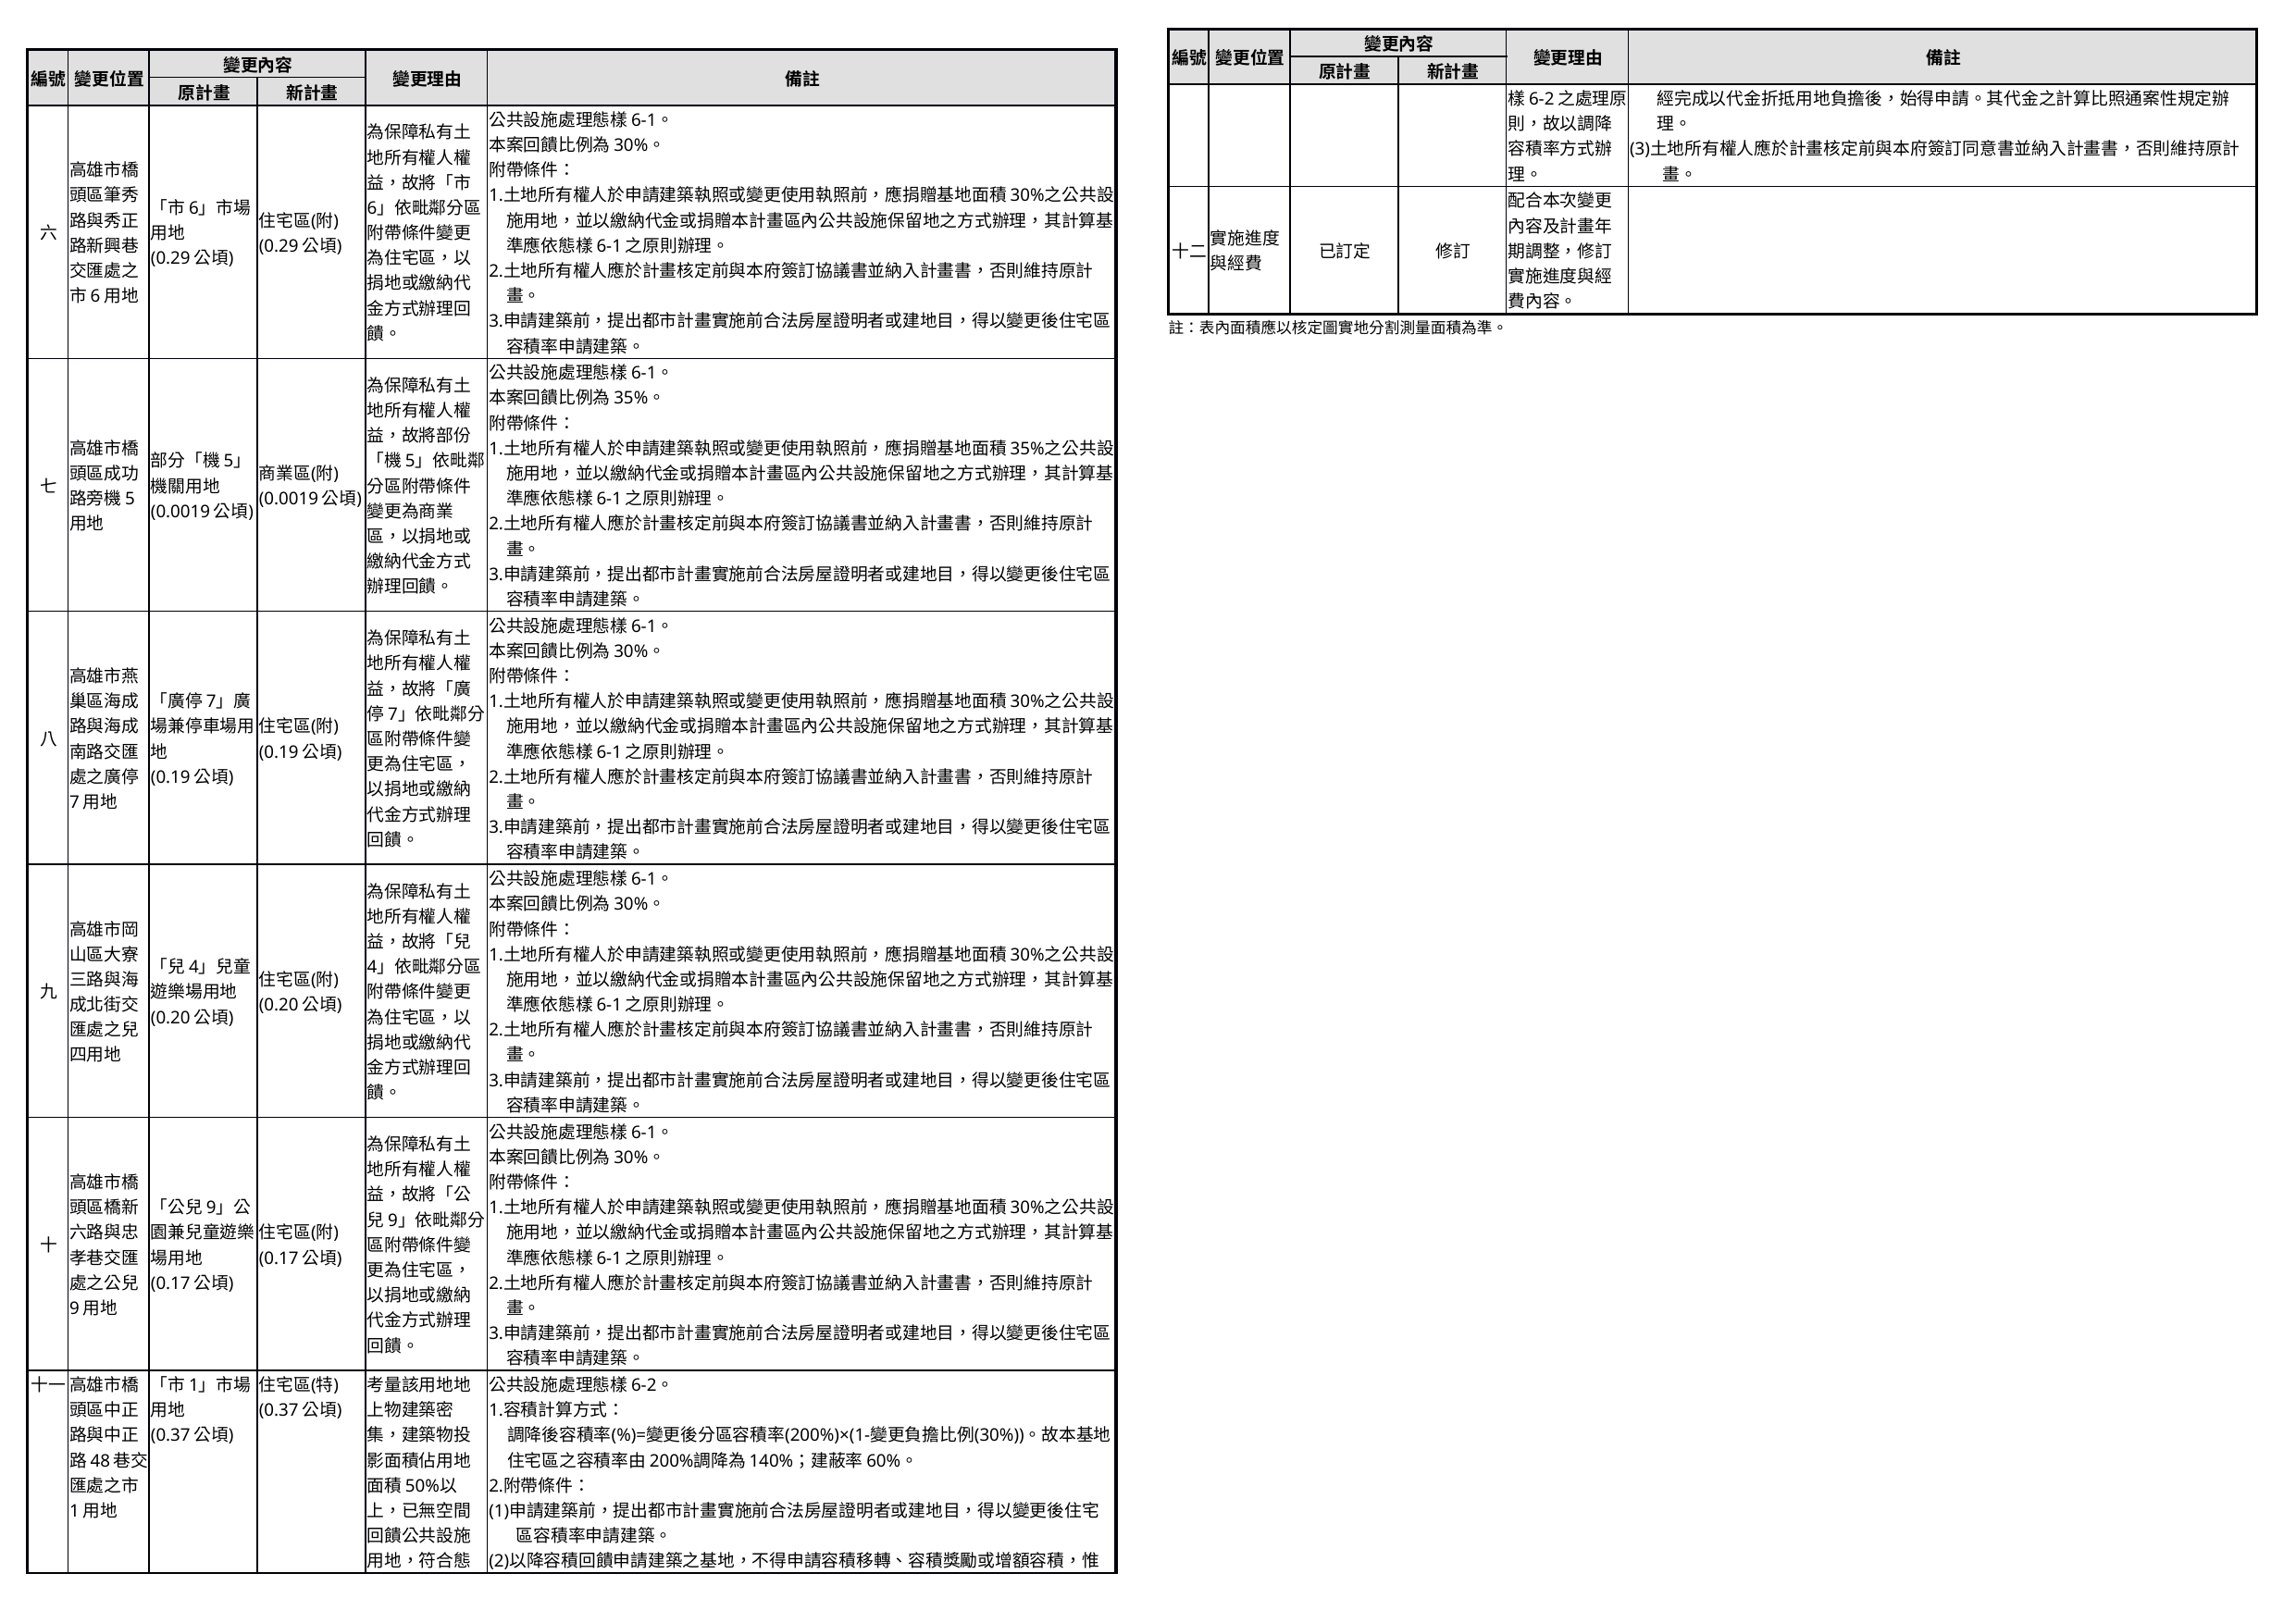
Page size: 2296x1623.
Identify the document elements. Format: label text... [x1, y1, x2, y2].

table_cell 七 [29, 359, 68, 611]
table_cell 九 [29, 865, 68, 1117]
table_cell 公共設施處理態樣6-2。 1.容積計算方式： 調降後容積率(%)=變更後分區容積率(200%)×(1-變更負擔比例(30%))。故本基地住宅區之容積率由200%調降為140%；建蔽率60%。 2.附帶條件： (1)申請建築前，提出都市計畫實施前合法房屋證明者或建地目，得以變更後住宅區容積率申請建築。 (2)以降容積回饋申請建築之基地，不得申請容積移轉、容積獎勵或增額容積，惟 [488, 1371, 1114, 1572]
table_cell 為保障私有土地所有權人權益，故將「市6」依毗鄰分區附帶條件變更為住宅區，以捐地或繳納代金方式辦理回饋。 [366, 106, 487, 357]
table_cell 實施進度與經費 [1210, 187, 1289, 313]
table_cell 高雄市橋頭區筆秀路與秀正路新興巷交匯處之市6用地 [68, 106, 148, 357]
table_cell 住宅區(附) (0.19公頃) [258, 612, 365, 863]
table_cell 已訂定 [1291, 187, 1397, 313]
table_cell 高雄市燕巢區海成路與海成南路交匯處之廣停7用地 [68, 612, 148, 863]
table_cell 考量該用地地上物建築密集，建築物投影面積佔用地面積50%以上，已無空間回饋公共設施用地，符合態 [366, 1371, 487, 1572]
table_cell 為保障私有土地所有權人權益，故將部份「機5」依毗鄰分區附帶條件變更為商業區，以捐地或繳納代金方式辦理回饋。 [366, 359, 487, 611]
table_header 備註 [488, 51, 1114, 105]
table_cell 公共設施處理態樣6-1。 本案回饋比例為30%。 附帶條件： 1.土地所有權人於申請建築執照或變更使用執照前，應捐贈基地面積30%之公共設施用地，並以繳納代金或捐贈本計畫區內公共設施保留地之方式辦理，其計算基準應依態樣6-1之原則辦理。 2.土地所有權人應於計畫核定前與本府簽訂協議書並納入計畫書，否則維持原計畫。 3.申請建築前，提出都市計畫實施前合法房屋證明者或建地目，得以變更後住宅區容積率申請建築。 [488, 612, 1114, 863]
table_cell 「公兒9」公園兼兒童遊樂場用地 (0.17公頃) [150, 1118, 256, 1369]
table_header 變更位置 [1210, 31, 1289, 83]
table_cell 為保障私有土地所有權人權益，故將「公兒9」依毗鄰分區附帶條件變更為住宅區，以捐地或繳納代金方式辦理回饋。 [366, 1118, 487, 1369]
table_cell 十一 [29, 1371, 68, 1572]
table_cell 為保障私有土地所有權人權益，故將「廣停7」依毗鄰分區附帶條件變更為住宅區，以捐地或繳納代金方式辦理回饋。 [366, 612, 487, 863]
table_cell 修訂 [1399, 187, 1506, 313]
table_cell 公共設施處理態樣6-1。 本案回饋比例為30%。 附帶條件： 1.土地所有權人於申請建築執照或變更使用執照前，應捐贈基地面積30%之公共設施用地，並以繳納代金或捐贈本計畫區內公共設施保留地之方式辦理，其計算基準應依態樣6-1之原則辦理。 2.土地所有權人應於計畫核定前與本府簽訂協議書並納入計畫書，否則維持原計畫。 3.申請建築前，提出都市計畫實施前合法房屋證明者或建地目，得以變更後住宅區容積率申請建築。 [488, 1118, 1114, 1369]
table_cell 住宅區(附) (0.29公頃) [258, 106, 365, 357]
table_cell 商業區(附) (0.0019公頃) [258, 359, 365, 611]
table_cell 經完成以代金折抵用地負擔後，始得申請。其代金之計算比照通案性規定辦理。 (3)土地所有權人應於計畫核定前與本府簽訂同意書並納入計畫書，否則維持原計畫。 [1629, 85, 2255, 186]
table_cell [1399, 85, 1506, 186]
table_header 變更內容 [1291, 31, 1506, 56]
table_header 變更位置 [68, 51, 148, 105]
table_cell 公共設施處理態樣6-1。 本案回饋比例為30%。 附帶條件： 1.土地所有權人於申請建築執照或變更使用執照前，應捐贈基地面積30%之公共設施用地，並以繳納代金或捐贈本計畫區內公共設施保留地之方式辦理，其計算基準應依態樣6-1之原則辦理。 2.土地所有權人應於計畫核定前與本府簽訂協議書並納入計畫書，否則維持原計畫。 3.申請建築前，提出都市計畫實施前合法房屋證明者或建地目，得以變更後住宅區容積率申請建築。 [488, 106, 1114, 357]
table_cell 原計畫 [1291, 57, 1397, 83]
table_cell 配合本次變更內容及計畫年期調整，修訂實施進度與經費內容。 [1507, 187, 1628, 313]
table_header 編號 [29, 51, 68, 105]
table_header 備註 [1629, 31, 2255, 83]
table_cell 「市1」市場用地 (0.37公頃) [150, 1371, 256, 1572]
table_cell 樣6-2之處理原則，故以調降容積率方式辦理。 [1507, 85, 1628, 186]
table_header 變更理由 [1507, 31, 1628, 83]
table_cell 住宅區(特) (0.37公頃) [258, 1371, 365, 1572]
table_header 變更內容 [150, 51, 365, 77]
table_cell [1210, 85, 1289, 186]
table_header 變更理由 [366, 51, 487, 105]
table_cell 「廣停7」廣場兼停車場用地 (0.19公頃) [150, 612, 256, 863]
table_cell 部分「機5」機關用地 (0.0019公頃) [150, 359, 256, 611]
table_cell 住宅區(附) (0.17公頃) [258, 1118, 365, 1369]
table_cell 十二 [1170, 187, 1208, 313]
table_cell 高雄市橋頭區中正路與中正路48巷交匯處之市1用地 [68, 1371, 148, 1572]
text 註：表內面積應以核定圖實地分割測量面積為準。 [1168, 316, 2268, 338]
table_cell 住宅區(附) (0.20公頃) [258, 865, 365, 1117]
table_cell 六 [29, 106, 68, 357]
table_cell 原計畫 [150, 78, 256, 105]
table_cell 新計畫 [1399, 57, 1506, 83]
table_cell 八 [29, 612, 68, 863]
table_header 編號 [1170, 31, 1208, 83]
table_cell 高雄市橋頭區橋新 六路與忠孝巷交匯處之公兒9用地 [68, 1118, 148, 1369]
table_cell [1170, 85, 1208, 186]
table_cell 公共設施處理態樣6-1。 本案回饋比例為35%。 附帶條件： 1.土地所有權人於申請建築執照或變更使用執照前，應捐贈基地面積35%之公共設施用地，並以繳納代金或捐贈本計畫區內公共設施保留地之方式辦理，其計算基準應依態樣6-1之原則辦理。 2.土地所有權人應於計畫核定前與本府簽訂協議書並納入計畫書，否則維持原計畫。 3.申請建築前，提出都市計畫實施前合法房屋證明者或建地目，得以變更後住宅區容積率申請建築。 [488, 359, 1114, 611]
table_cell 新計畫 [258, 78, 365, 105]
table_cell [1629, 187, 2255, 313]
table_cell 高雄市岡山區大寮三路與海成北街交匯處之兒四用地 [68, 865, 148, 1117]
table_cell [1291, 85, 1397, 186]
table_cell 高雄市橋頭區成功路旁機5用地 [68, 359, 148, 611]
table_cell 「市6」市場用地 (0.29公頃) [150, 106, 256, 357]
table_cell 為保障私有土地所有權人權益，故將「兒4」依毗鄰分區附帶條件變更為住宅區，以捐地或繳納代金方式辦理回饋。 [366, 865, 487, 1117]
table_cell 「兒4」兒童遊樂場用地(0.20公頃) [150, 865, 256, 1117]
table_cell 公共設施處理態樣6-1。 本案回饋比例為30%。 附帶條件： 1.土地所有權人於申請建築執照或變更使用執照前，應捐贈基地面積30%之公共設施用地，並以繳納代金或捐贈本計畫區內公共設施保留地之方式辦理，其計算基準應依態樣6-1之原則辦理。 2.土地所有權人應於計畫核定前與本府簽訂協議書並納入計畫書，否則維持原計畫。 3.申請建築前，提出都市計畫實施前合法房屋證明者或建地目，得以變更後住宅區容積率申請建築。 [488, 865, 1114, 1117]
table_cell 十 [29, 1118, 68, 1369]
